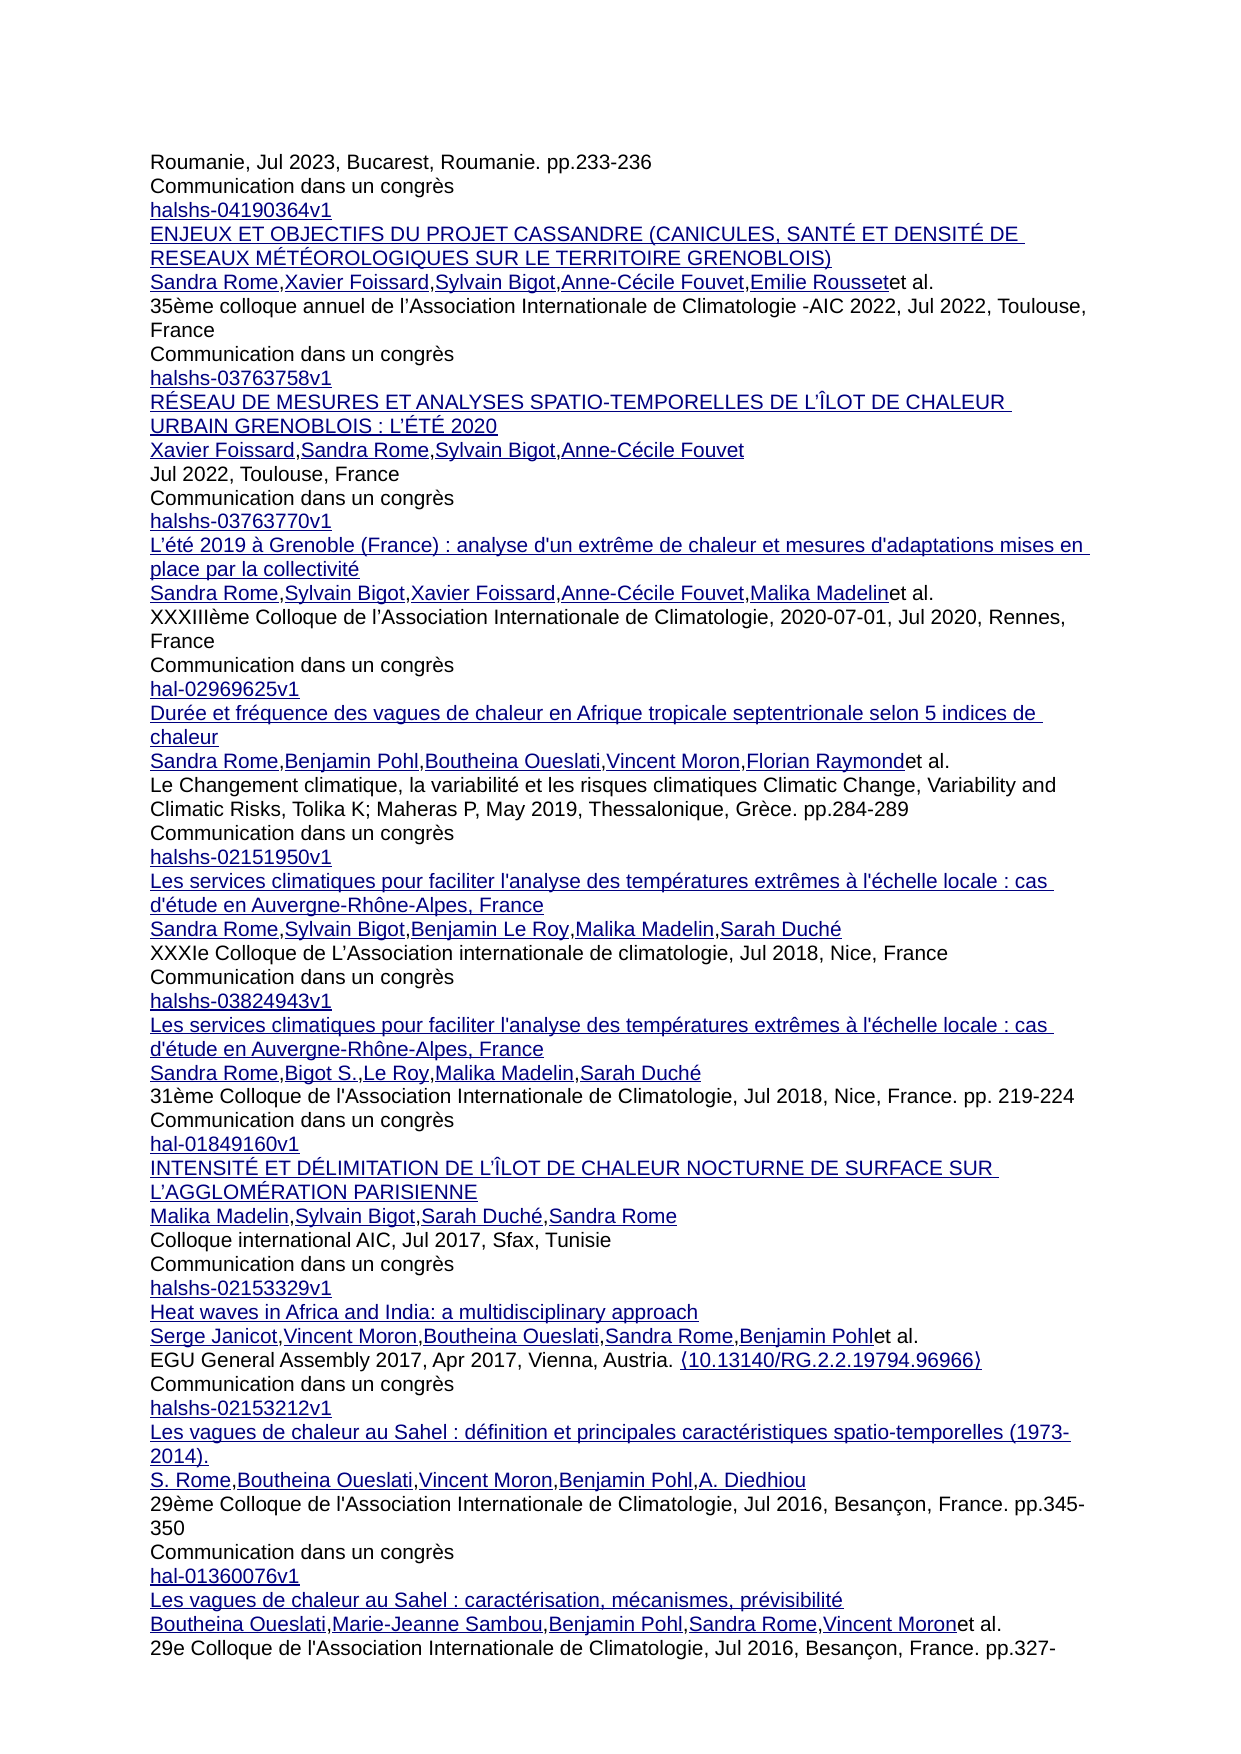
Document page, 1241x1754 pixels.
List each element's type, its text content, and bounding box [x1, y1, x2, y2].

table_cell Durée et fréquence des vagues de chaleur en Afrique tropicale septentrionale selon 5 indices de chaleur Sandra Rome,Benjamin Pohl,Boutheina Oueslati,Vincent Moron,Florian Raymondet al. Le Changement climatique, la variabilité et les risques climatiques Climatic Change, Variability and Climatic Risks, Tolika K; Maheras P, May 2019, Thessalonique, Grèce. pp.284-289 Communication dans un congrès halshs-02151950v1 [150, 701, 1090, 869]
table_cell Les vagues de chaleur au Sahel : définition et principales caractéristiques spatio-temporelles (1973-2014). S. Rome,Boutheina Oueslati,Vincent Moron,Benjamin Pohl,A. Diedhiou 29ème Colloque de l'Association Internationale de Climatologie, Jul 2016, Besançon, France. pp.345-350 Communication dans un congrès hal-01360076v1 [150, 1420, 1090, 1587]
table_cell INTENSITÉ ET DÉLIMITATION DE L’ÎLOT DE CHALEUR NOCTURNE DE SURFACE SUR L’AGGLOMÉRATION PARISIENNE Malika Madelin,Sylvain Bigot,Sarah Duché,Sandra Rome Colloque international AIC, Jul 2017, Sfax, Tunisie Communication dans un congrès halshs-02153329v1 [150, 1156, 1090, 1300]
table_cell Heat waves in Africa and India: a multidisciplinary approach Serge Janicot,Vincent Moron,Boutheina Oueslati,Sandra Rome,Benjamin Pohlet al. EGU General Assembly 2017, Apr 2017, Vienna, Austria. ⟨10.13140/RG.2.2.19794.96966⟩ Communication dans un congrès halshs-02153212v1 [150, 1300, 1090, 1420]
table_cell Les services climatiques pour faciliter l'analyse des températures extrêmes à l'échelle locale : cas d'étude en Auvergne-Rhône-Alpes, France Sandra Rome,Bigot S.,Le Roy,Malika Madelin,Sarah Duché 31ème Colloque de l'Association Internationale de Climatologie, Jul 2018, Nice, France. pp. 219-224 Communication dans un congrès hal-01849160v1 [150, 1013, 1090, 1156]
table_cell L’été 2019 à Grenoble (France) : analyse d'un extrême de chaleur et mesures d'adaptations mises en [150, 533, 1090, 554]
table_cell ENJEUX ET OBJECTIFS DU PROJET CASSANDRE (CANICULES, SANTÉ ET DENSITÉ DE RESEAUX MÉTÉOROLOGIQUES SUR LE TERRITOIRE GRENOBLOIS) Sandra Rome,Xavier Foissard,Sylvain Bigot,Anne-Cécile Fouvet,Emilie Roussetet al. 35ème colloque annuel de l’Association Internationale de Climatologie -AIC 2022, Jul 2022, Toulouse, France Communication dans un congrès halshs-03763758v1 [150, 222, 1090, 389]
table_cell RÉSEAU DE MESURES ET ANALYSES SPATIO-TEMPORELLES DE L’ÎLOT DE CHALEUR URBAIN GRENOBLOIS : L’ÉTÉ 2020 Xavier Foissard,Sandra Rome,Sylvain Bigot,Anne-Cécile Fouvet Jul 2022, Toulouse, France Communication dans un congrès halshs-03763770v1 [150, 390, 1090, 533]
table_cell Roumanie, Jul 2023, Bucarest, Roumanie. pp.233-236 Communication dans un congrès halshs-04190364v1 [150, 150, 1090, 222]
table_cell Les services climatiques pour faciliter l'analyse des températures extrêmes à l'échelle locale : cas d'étude en Auvergne-Rhône-Alpes, France Sandra Rome,Sylvain Bigot,Benjamin Le Roy,Malika Madelin,Sarah Duché XXXIe Colloque de L’Association internationale de climatologie, Jul 2018, Nice, France Communication dans un congrès halshs-03824943v1 [150, 869, 1090, 1012]
table_cell place par la collectivité Sandra Rome,Sylvain Bigot,Xavier Foissard,Anne-Cécile Fouvet,Malika Madelinet al. XXXIIIème Colloque de l’Association Internationale de Climatologie, 2020-07-01, Jul 2020, Rennes, France Communication dans un congrès hal-02969625v1 [150, 555, 1090, 701]
table_cell Les vagues de chaleur au Sahel : caractérisation, mécanismes, prévisibilité Boutheina Oueslati,Marie-Jeanne Sambou,Benjamin Pohl,Sandra Rome,Vincent Moronet al. 29e Colloque de l'Association Internationale de Climatologie, Jul 2016, Besançon, France. pp.327- [150, 1588, 1090, 1659]
